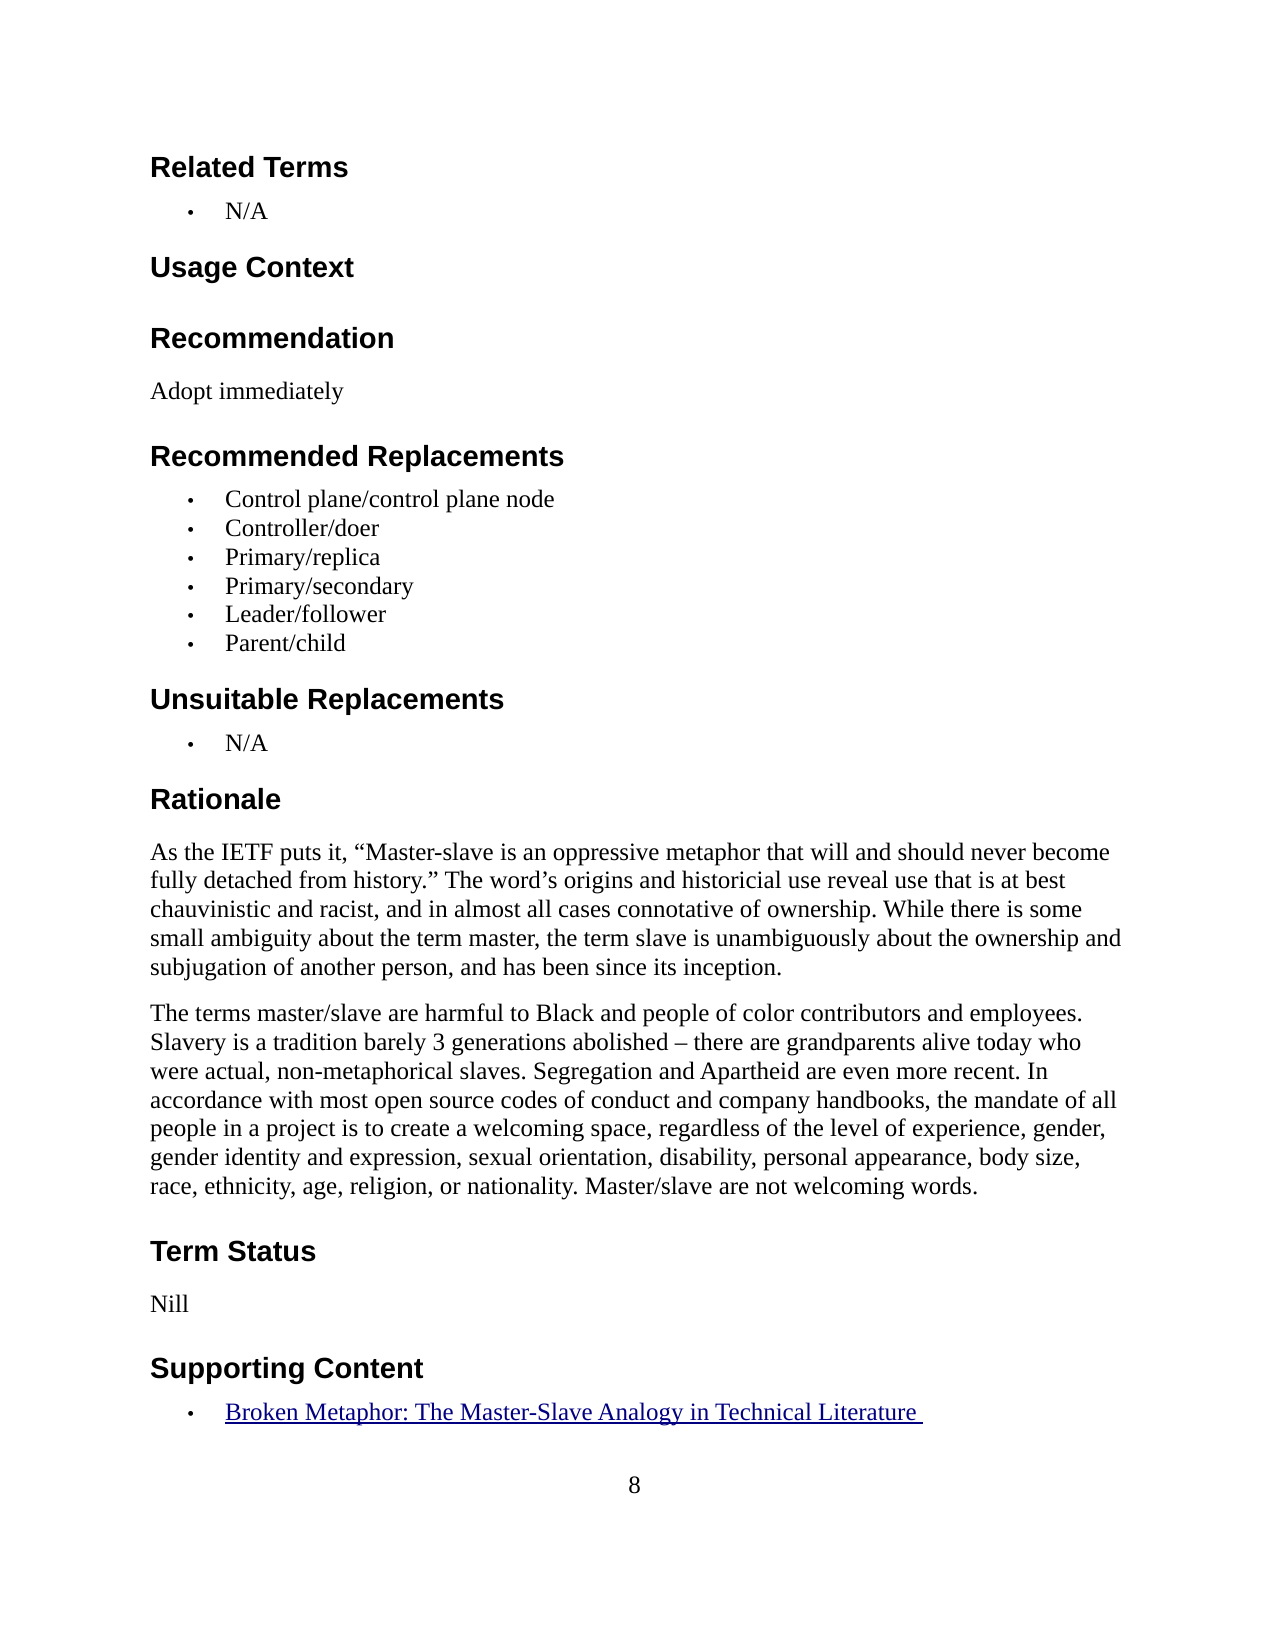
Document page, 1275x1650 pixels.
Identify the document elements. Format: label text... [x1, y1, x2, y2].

text The terms master/slave are harmful to Black and people of color contributors and employees. Slavery is a tradition barely 3 generations abolished – there are grandparents alive today who were actual, non-metaphorical slaves. Segregation and Apartheid are even more recent. In accordance with most open source codes of conduct and company handbooks, the mandate of all people in a project is to create a welcoming space, regardless of the level of experience, gender, gender identity and expression, sexual orientation, disability, personal appearance, body size, race, ethnicity, age, religion, or nationality. Master/slave are not welcoming words. [150, 998, 1125, 1200]
list N/A [187, 728, 1125, 757]
list Primary/secondary [187, 571, 1125, 599]
list Controller/doer [187, 513, 1125, 542]
text Adopt immediately [150, 376, 1125, 404]
subtitle Recommendation [150, 321, 1125, 354]
list Primary/replica [187, 542, 1125, 571]
subtitle Recommended Replacements [150, 438, 1125, 472]
subtitle Rationale [150, 782, 1125, 815]
list Control plane/control plane node [187, 484, 1125, 513]
list Parent/child [187, 628, 1125, 657]
text Nill [150, 1289, 1125, 1317]
list Leader/follower [187, 599, 1125, 628]
subtitle Term Status [150, 1234, 1125, 1267]
subtitle Usage Context [150, 250, 1125, 283]
list N/A [187, 196, 1125, 225]
list Broken Metaphor: The Master-Slave Analogy in Technical Literature [187, 1397, 1125, 1426]
subtitle Unsuitable Replacements [150, 682, 1125, 716]
subtitle Supporting Content [150, 1351, 1125, 1385]
text As the IETF puts it, “Master-slave is an oppressive metaphor that will and should never become fully detached from history.” The word’s origins and historicial use reveal use that is at best chauvinistic and racist, and in almost all cases connotative of ownership. While there is some small ambiguity about the term master, the term slave is unambiguously about the ownership and subjugation of another person, and has been since its inception. [150, 837, 1125, 981]
subtitle Related Terms [150, 150, 1125, 183]
